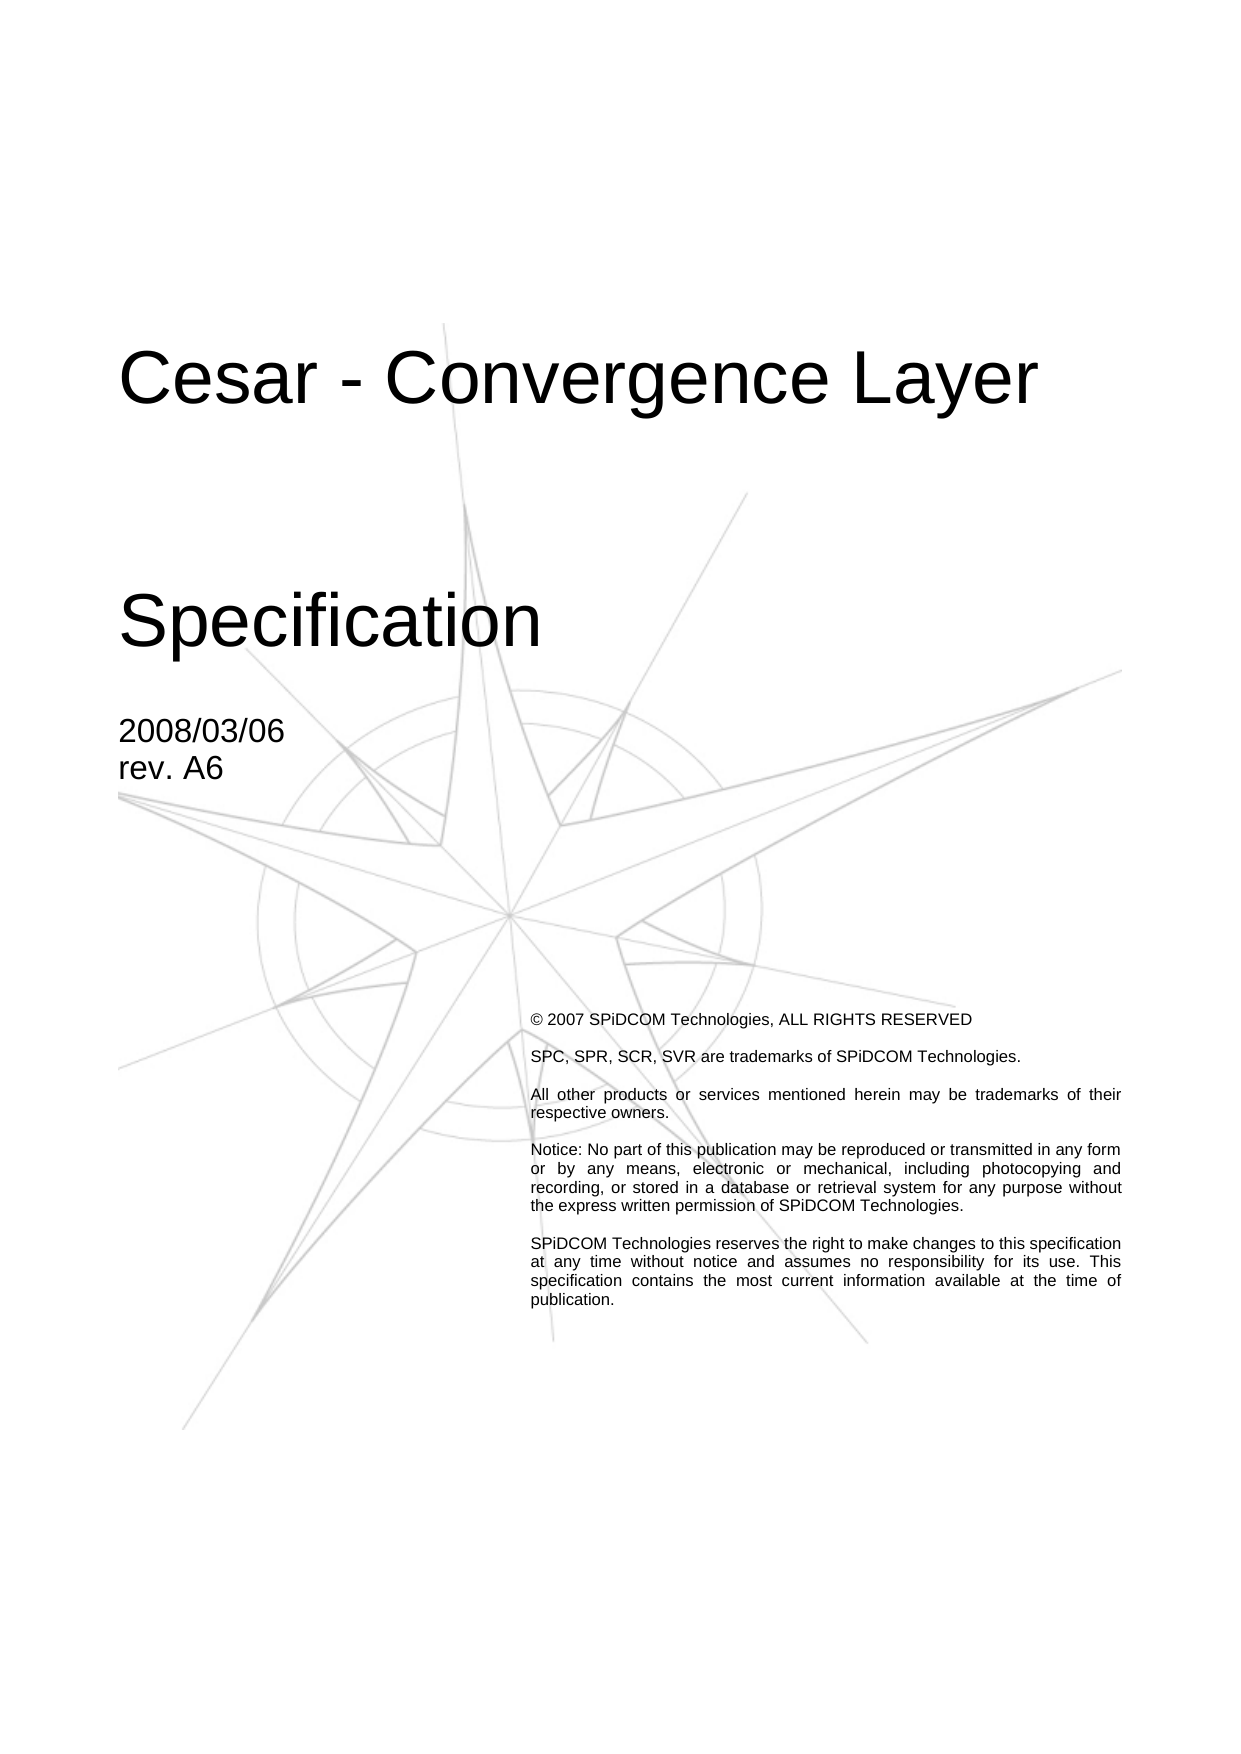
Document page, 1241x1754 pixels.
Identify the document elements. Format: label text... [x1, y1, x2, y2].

picture [220, 662, 1021, 712]
text © 2007 SPiDCOM Technologies, ALL RIGHTS RESERVED [530, 1010, 1122, 1029]
text SPC, SPR, SCR, SVR are trademarks of SPiDCOM Technologies. [530, 1047, 1122, 1066]
picture [220, 476, 1021, 578]
text rev. A6 [118, 749, 1122, 786]
picture [220, 786, 1021, 1277]
subtitle Cesar - Convergence Layer [118, 336, 1122, 419]
text All other products or services mentioned herein may be trademarks of their respective owners. [530, 1085, 1122, 1122]
text Notice: No part of this publication may be reproduced or transmitted in any form or by any means, electronic or mechanical, including photocopying and recording, or stored in a database or retrieval system for any purpose without the express written permission of SPiDCOM Technologies. [530, 1141, 1122, 1215]
text SPiDCOM Technologies reserves the right to make changes to this specification at any time without notice and assumes no responsibility for its use. This specification contains the most current information available at the time of publication. [530, 1234, 1122, 1308]
text 2008/03/06 [118, 712, 1122, 749]
subtitle Specification [118, 578, 1122, 662]
